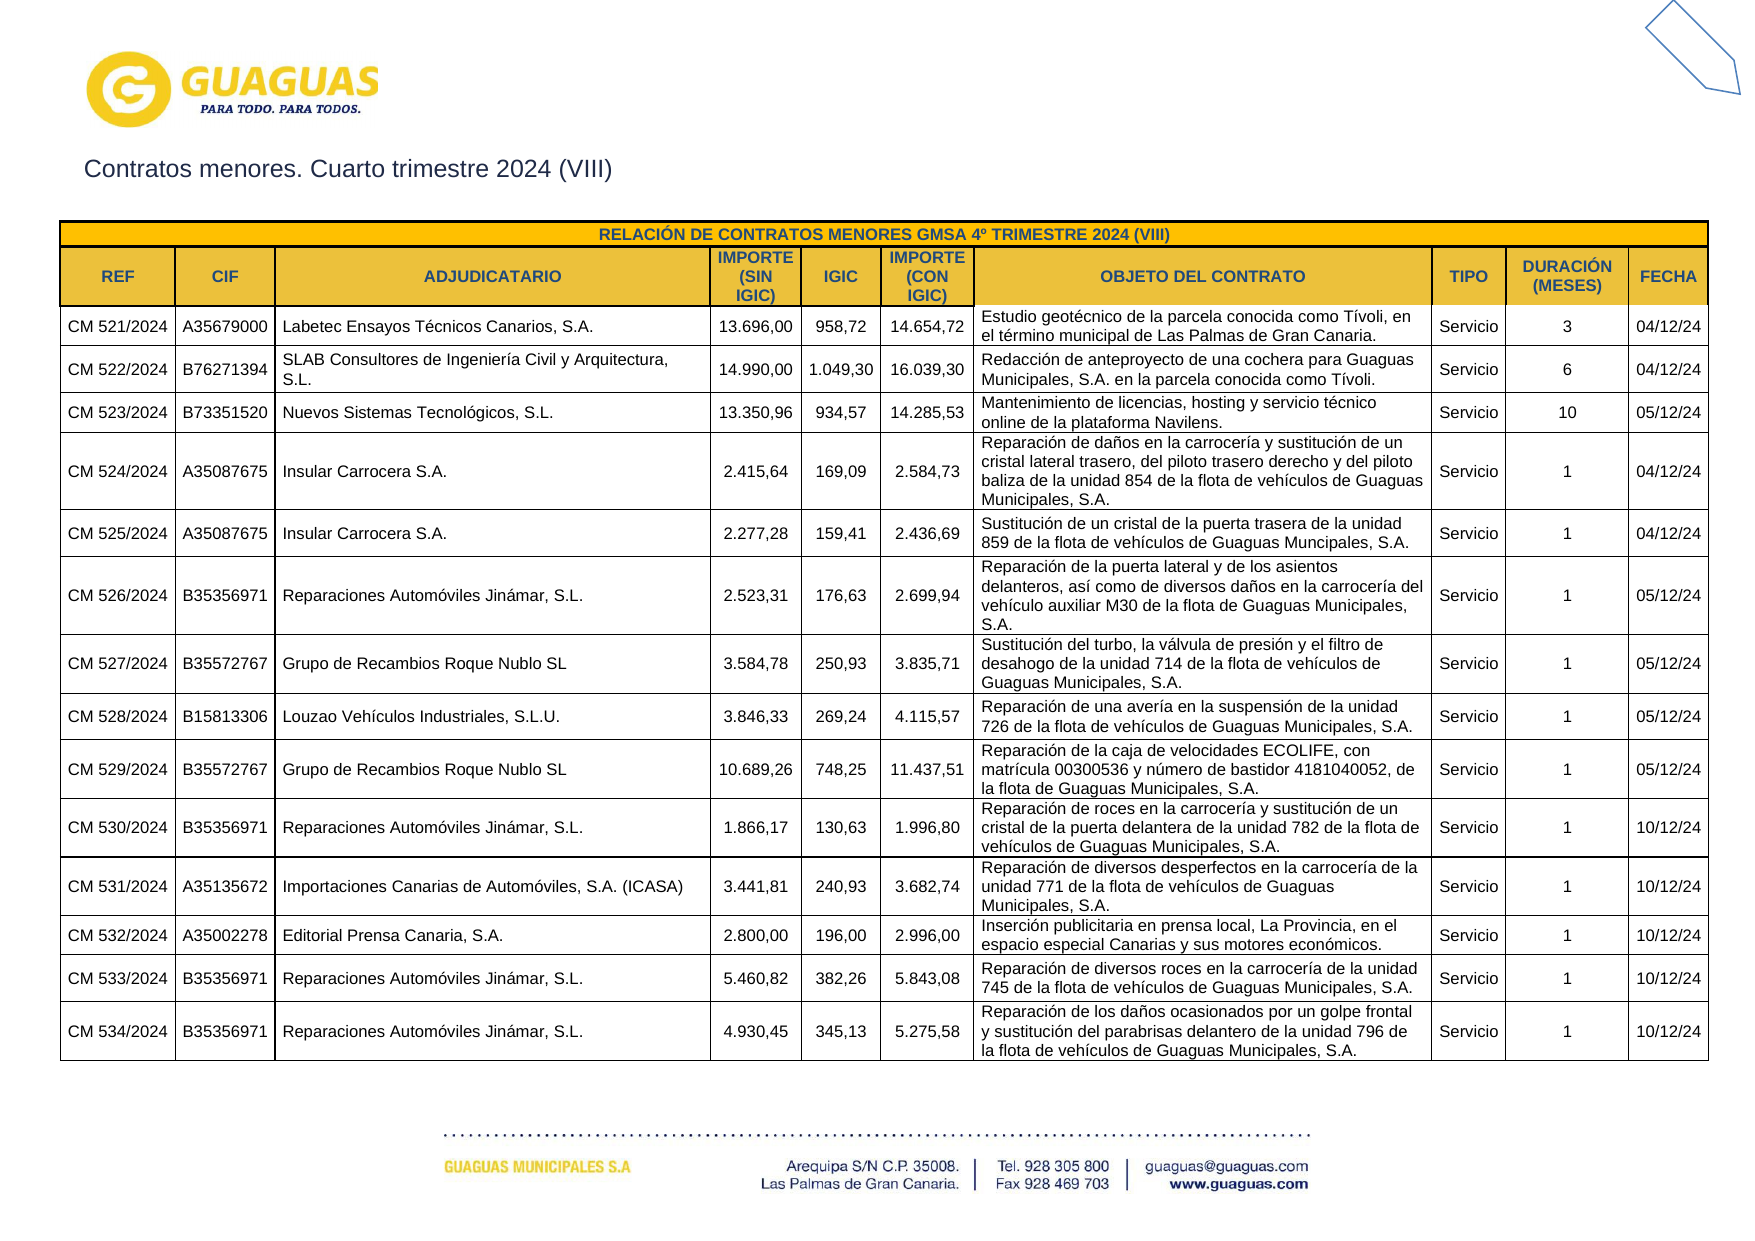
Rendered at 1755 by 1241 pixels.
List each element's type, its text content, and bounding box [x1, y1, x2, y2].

table_cell 05/12/24 [1629, 635, 1708, 692]
table_cell A35087675 [176, 433, 274, 509]
table_cell Reparaciones Automóviles Jinámar, S.L. [276, 557, 710, 634]
table_cell B35356971 [176, 799, 274, 856]
table_cell Servicio [1432, 433, 1505, 509]
table_cell 4.930,45 [711, 1002, 801, 1060]
table_cell 13.696,00 [711, 307, 801, 345]
table_cell B73351520 [176, 393, 274, 432]
table_cell 1 [1506, 694, 1628, 739]
table_cell CM 533/2024 [61, 955, 175, 1001]
table_cell 05/12/24 [1629, 740, 1708, 798]
table_cell 934,57 [802, 393, 880, 432]
table_cell Servicio [1432, 305, 1505, 345]
table_cell 1 [1506, 858, 1628, 915]
table_cell 04/12/24 [1629, 433, 1708, 509]
table_cell 159,41 [802, 510, 880, 556]
table_cell Servicio [1432, 393, 1505, 432]
table_cell Servicio [1432, 346, 1505, 392]
table_cell CM 532/2024 [61, 916, 175, 954]
table_cell Insular Carrocera S.A. [276, 510, 710, 556]
table_cell IMPORTE (SIN IGIC) [711, 248, 800, 305]
table_cell 10/12/24 [1629, 1002, 1708, 1060]
table_cell 14.654,72 [881, 307, 973, 345]
table_cell CIF [176, 248, 274, 305]
table_cell 345,13 [802, 1002, 880, 1060]
table_cell Reparaciones Automóviles Jinámar, S.L. [276, 955, 710, 1001]
table_cell 130,63 [802, 799, 880, 856]
table_cell Louzao Vehículos Industriales, S.L.U. [276, 694, 710, 739]
table_cell 1 [1506, 635, 1628, 692]
table_cell Reparación de diversos desperfectos en la carrocería de la unidad 771 de la flota de vehículos de Guaguas Municipales, S.A. [974, 858, 1431, 915]
table_cell 2.699,94 [881, 557, 973, 634]
table_cell Servicio [1432, 858, 1505, 915]
table_cell 1 [1506, 955, 1628, 1001]
table_cell CM 523/2024 [61, 393, 175, 432]
table_cell Grupo de Recambios Roque Nublo SL [276, 740, 710, 798]
table_cell 1 [1506, 557, 1628, 634]
table_cell 04/12/24 [1629, 305, 1708, 345]
table_cell Reparaciones Automóviles Jinámar, S.L. [276, 1002, 710, 1060]
table_cell Servicio [1432, 635, 1505, 692]
table_cell 10/12/24 [1629, 955, 1708, 1001]
table_cell 2.800,00 [711, 916, 801, 954]
table_cell CM 531/2024 [61, 858, 175, 915]
text Contratos menores. Cuarto trimestre 2024 (VIII) [54, 154, 1607, 183]
table_cell 3.441,81 [711, 858, 801, 915]
table_cell Reparación de una avería en la suspensión de la unidad 726 de la flota de vehículos de Guaguas Municipales, S.A. [974, 694, 1431, 739]
table_cell B76271394 [176, 346, 274, 392]
table_cell 250,93 [802, 635, 880, 692]
table_cell 14.285,53 [881, 393, 973, 432]
table_cell 1.049,30 [802, 346, 880, 392]
table_cell 10/12/24 [1629, 858, 1708, 915]
table_cell A35087675 [176, 510, 274, 556]
table_cell 382,26 [802, 955, 880, 1001]
table_cell Reparación de daños en la carrocería y sustitución de un cristal lateral trasero, del piloto trasero derecho y del piloto baliza de la unidad 854 de la flota de vehículos de Guaguas Municipales, S.A. [974, 433, 1431, 509]
table_cell Editorial Prensa Canaria, S.A. [276, 916, 710, 954]
table_cell 240,93 [802, 858, 880, 915]
table_cell B35572767 [176, 740, 274, 798]
table_cell Importaciones Canarias de Automóviles, S.A. (ICASA) [276, 858, 710, 915]
table_cell 16.039,30 [881, 346, 973, 392]
table_cell Nuevos Sistemas Tecnológicos, S.L. [276, 393, 710, 432]
table_cell 1 [1506, 799, 1628, 856]
table_cell Servicio [1432, 557, 1505, 634]
table_cell 10 [1506, 393, 1628, 432]
table_header RELACIÓN DE CONTRATOS MENORES GMSA 4º TRIMESTRE 2024 (VIII) [61, 223, 1707, 245]
table_cell 10/12/24 [1629, 916, 1708, 954]
table_cell CM 526/2024 [61, 557, 175, 634]
table_cell 10/12/24 [1629, 799, 1708, 856]
table_cell FECHA [1629, 248, 1707, 305]
table_cell CM 525/2024 [61, 510, 175, 556]
table_cell 3.846,33 [711, 694, 801, 739]
table_cell 5.843,08 [881, 955, 973, 1001]
table_cell 196,00 [802, 916, 880, 954]
table_cell 1 [1506, 510, 1628, 556]
table_cell B35356971 [176, 955, 274, 1001]
table_cell 958,72 [802, 307, 880, 345]
table_cell A35002278 [176, 916, 274, 954]
table_cell 3.584,78 [711, 635, 801, 692]
table_cell 2.996,00 [881, 916, 973, 954]
table_cell 2.277,28 [711, 510, 801, 556]
table_cell 2.415,64 [711, 433, 801, 509]
table_cell CM 529/2024 [61, 740, 175, 798]
table_cell 1.996,80 [881, 799, 973, 856]
table_cell Servicio [1432, 694, 1505, 739]
table_cell 5.460,82 [711, 955, 801, 1001]
table_cell 13.350,96 [711, 393, 801, 432]
table_cell 1 [1506, 433, 1628, 509]
table_cell 14.990,00 [711, 346, 801, 392]
table_cell Insular Carrocera S.A. [276, 433, 710, 509]
table_cell B15813306 [176, 694, 274, 739]
table_cell B35356971 [176, 1002, 274, 1060]
table_cell Reparación de diversos roces en la carrocería de la unidad 745 de la flota de vehículos de Guaguas Municipales, S.A. [974, 955, 1431, 1001]
table_cell Inserción publicitaria en prensa local, La Provincia, en el espacio especial Canarias y sus motores económicos. [974, 916, 1431, 954]
table_cell Reparación de los daños ocasionados por un golpe frontal y sustitución del parabrisas delantero de la unidad 796 de la flota de vehículos de Guaguas Municipales, S.A. [974, 1002, 1431, 1060]
table_cell 269,24 [802, 694, 880, 739]
table_cell 2.523,31 [711, 557, 801, 634]
table_cell 2.584,73 [881, 433, 973, 509]
table_cell 3.682,74 [881, 858, 973, 915]
table_cell IGIC [802, 248, 880, 305]
table_cell Reparación de la caja de velocidades ECOLIFE, con matrícula 00300536 y número de bastidor 4181040052, de la flota de Guaguas Municipales, S.A. [974, 740, 1431, 798]
table_cell B35356971 [176, 557, 274, 634]
table_cell 05/12/24 [1629, 393, 1708, 432]
table_cell 10.689,26 [711, 740, 801, 798]
table_cell 1 [1506, 916, 1628, 954]
table_cell CM 527/2024 [61, 635, 175, 692]
table_cell REF [61, 248, 174, 305]
table_cell CM 522/2024 [61, 346, 175, 392]
table_cell 3.835,71 [881, 635, 973, 692]
table_cell IMPORTE (CON IGIC) [882, 248, 973, 305]
table_cell A35135672 [176, 858, 274, 915]
table_cell 11.437,51 [881, 740, 973, 798]
table_cell Sustitución del turbo, la válvula de presión y el filtro de desahogo de la unidad 714 de la flota de vehículos de Guaguas Municipales, S.A. [974, 635, 1431, 692]
table_cell Sustitución de un cristal de la puerta trasera de la unidad 859 de la flota de vehículos de Guaguas Muncipales, S.A. [974, 510, 1431, 556]
table_cell CM 530/2024 [61, 799, 175, 856]
table_cell Redacción de anteproyecto de una cochera para Guaguas Municipales, S.A. en la parcela conocida como Tívoli. [974, 346, 1431, 392]
table_cell OBJETO DEL CONTRATO [975, 248, 1431, 305]
table_cell 169,09 [802, 433, 880, 509]
table_cell SLAB Consultores de Ingeniería Civil y Arquitectura, S.L. [276, 346, 710, 392]
table_cell Labetec Ensayos Técnicos Canarios, S.A. [276, 307, 710, 345]
table_cell Mantenimiento de licencias, hosting y servicio técnico online de la plataforma Navilens. [974, 393, 1431, 432]
table_cell 176,63 [802, 557, 880, 634]
table_cell 2.436,69 [881, 510, 973, 556]
table_cell 1 [1506, 1002, 1628, 1060]
table_cell Estudio geotécnico de la parcela conocida como Tívoli, en el término municipal de Las Palmas de Gran Canaria. [974, 305, 1431, 345]
table_cell Servicio [1432, 799, 1505, 856]
table_cell Servicio [1432, 1002, 1505, 1060]
table_cell CM 521/2024 [61, 307, 175, 345]
table_cell 4.115,57 [881, 694, 973, 739]
table_cell 1.866,17 [711, 799, 801, 856]
table_cell ADJUDICATARIO [276, 248, 709, 305]
table_cell 05/12/24 [1629, 557, 1708, 634]
table_cell Servicio [1432, 510, 1505, 556]
table_cell 04/12/24 [1629, 510, 1708, 556]
table_cell 748,25 [802, 740, 880, 798]
table_cell DURACIÓN (MESES) [1507, 248, 1628, 305]
table_cell Servicio [1432, 955, 1505, 1001]
table_cell 6 [1506, 346, 1628, 392]
table_cell Reparación de la puerta lateral y de los asientos delanteros, así como de diversos daños en la carrocería del vehículo auxiliar M30 de la flota de Guaguas Municipales, S.A. [974, 557, 1431, 634]
table_cell CM 528/2024 [61, 694, 175, 739]
table_cell Grupo de Recambios Roque Nublo SL [276, 635, 710, 692]
table_cell Servicio [1432, 740, 1505, 798]
table_cell Reparación de roces en la carrocería y sustitución de un cristal de la puerta delantera de la unidad 782 de la flota de vehículos de Guaguas Municipales, S.A. [974, 799, 1431, 856]
table_cell Reparaciones Automóviles Jinámar, S.L. [276, 799, 710, 856]
table_cell 1 [1506, 740, 1628, 798]
table_cell Servicio [1432, 916, 1505, 954]
table_cell CM 524/2024 [61, 433, 175, 509]
table_cell 05/12/24 [1629, 694, 1708, 739]
table_cell TIPO [1433, 248, 1505, 305]
table_cell 04/12/24 [1629, 346, 1708, 392]
table_cell B35572767 [176, 635, 274, 692]
table_cell CM 534/2024 [61, 1002, 175, 1060]
table_cell 5.275,58 [881, 1002, 973, 1060]
table_cell 3 [1506, 305, 1628, 345]
table_cell A35679000 [176, 307, 274, 345]
